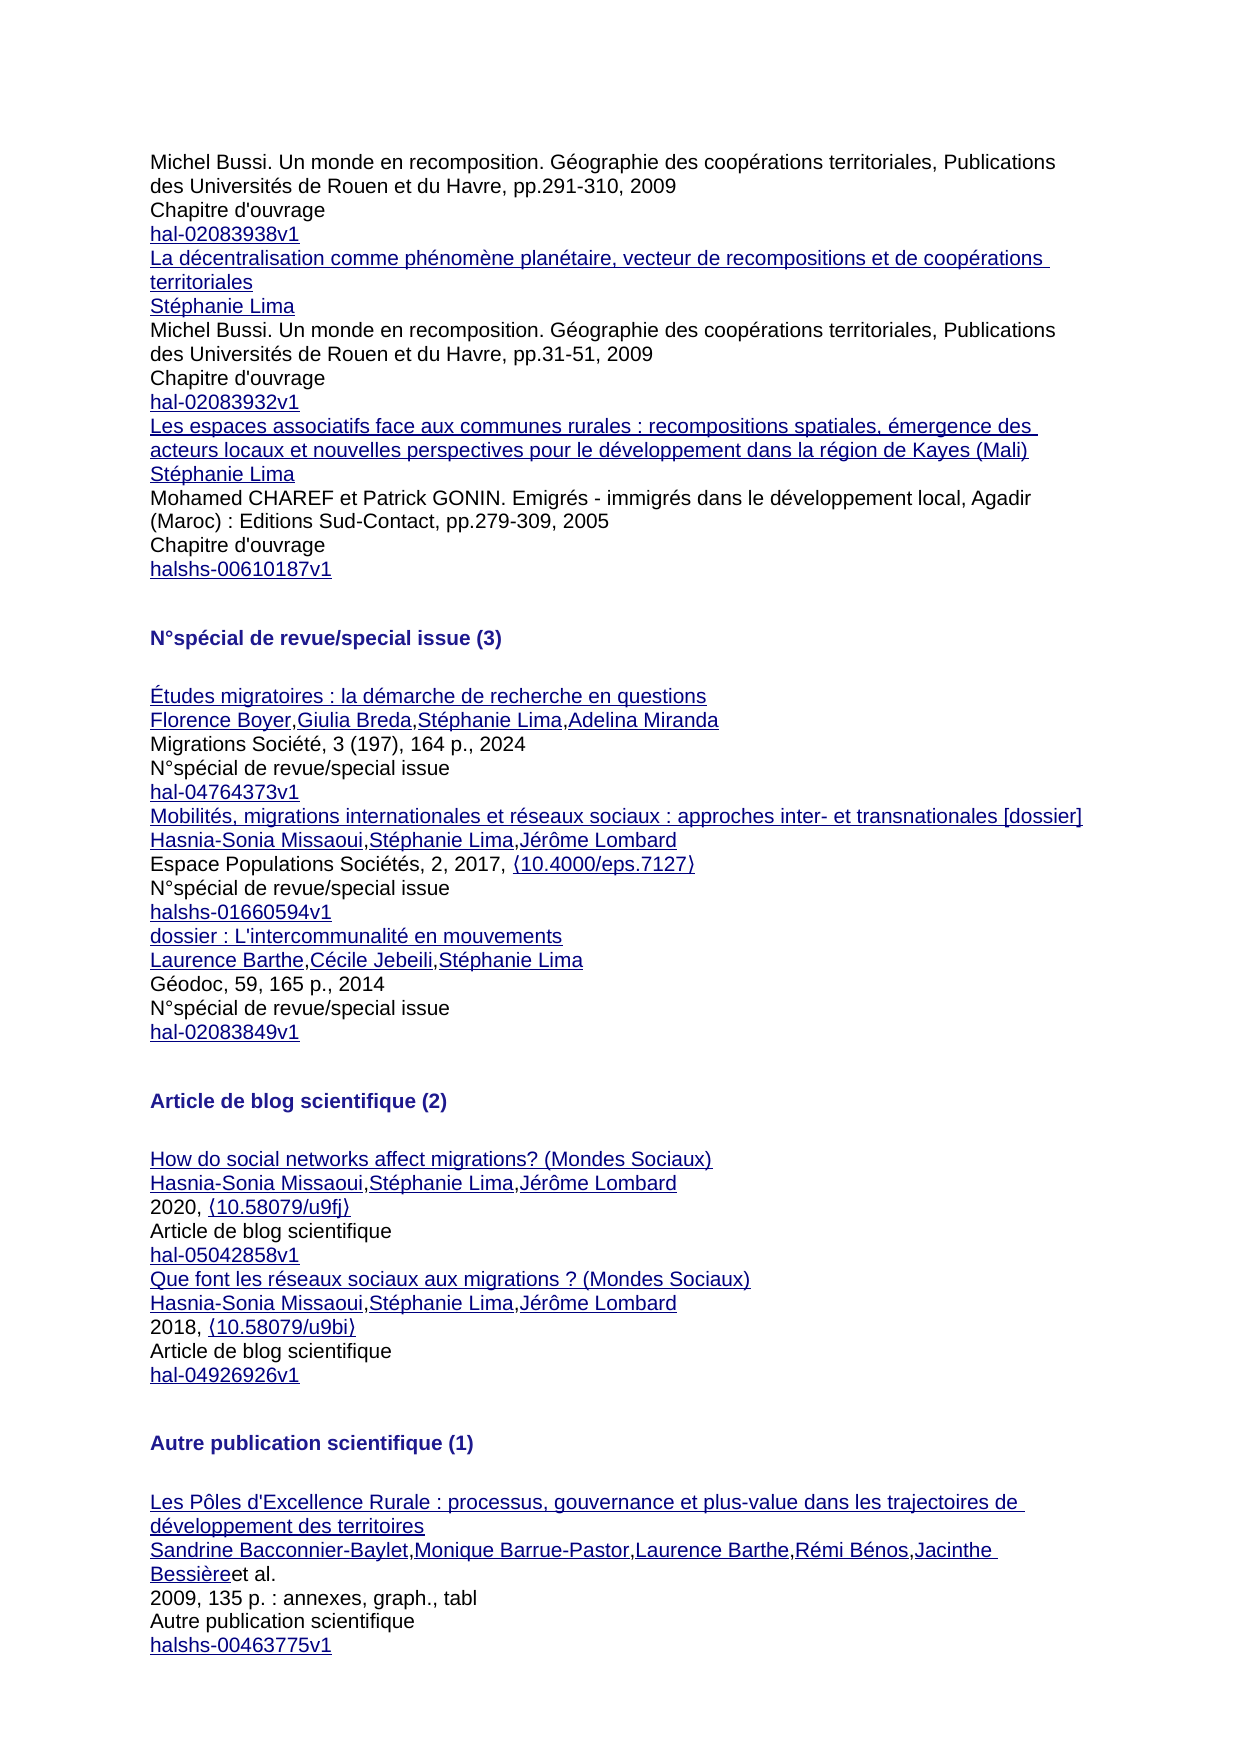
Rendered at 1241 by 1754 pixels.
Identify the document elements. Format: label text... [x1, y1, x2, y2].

table_header Études migratoires : la démarche de recherche en questions Florence Boyer,Giulia Breda,Stéphanie Lima,Adelina Miranda Migrations Société, 3 (197), 164 p., 2024 N°spécial de revue/special issue hal-04764373v1 [150, 684, 1090, 804]
table_cell Mobilités, migrations internationales et réseaux sociaux : approches inter- et transnationales [dossier] Hasnia-Sonia Missaoui,Stéphanie Lima,Jérôme Lombard Espace Populations Sociétés, 2, 2017, ⟨10.4000/eps.7127⟩ N°spécial de revue/special issue halshs-01660594v1 [150, 804, 1090, 924]
table_header How do social networks affect migrations? (Mondes Sociaux) Hasnia-Sonia Missaoui,Stéphanie Lima,Jérôme Lombard 2020, ⟨10.58079/u9fj⟩ Article de blog scientifique hal-05042858v1 [150, 1147, 1090, 1267]
table_cell Que font les réseaux sociaux aux migrations ? (Mondes Sociaux) Hasnia-Sonia Missaoui,Stéphanie Lima,Jérôme Lombard 2018, ⟨10.58079/u9bi⟩ Article de blog scientifique hal-04926926v1 [150, 1267, 1090, 1386]
subtitle Article de blog scientifique (2) [150, 1088, 1090, 1112]
table_cell Michel Bussi. Un monde en recomposition. Géographie des coopérations territoriales, Publications des Universités de Rouen et du Havre, pp.291-310, 2009 Chapitre d'ouvrage hal-02083938v1 [150, 150, 1090, 246]
table_cell dossier : L'intercommunalité en mouvements Laurence Barthe,Cécile Jebeili,Stéphanie Lima Géodoc, 59, 165 p., 2014 N°spécial de revue/special issue hal-02083849v1 [150, 924, 1090, 1044]
table_cell La décentralisation comme phénomène planétaire, vecteur de recompositions et de coopérations territoriales Stéphanie Lima Michel Bussi. Un monde en recomposition. Géographie des coopérations territoriales, Publications des Universités de Rouen et du Havre, pp.31-51, 2009 Chapitre d'ouvrage hal-02083932v1 [150, 246, 1090, 413]
table_header Les Pôles d'Excellence Rurale : processus, gouvernance et plus-value dans les trajectoires de développement des territoires Sandrine Bacconnier-Baylet,Monique Barrue-Pastor,Laurence Barthe,Rémi Bénos,Jacinthe Bessièreet al. 2009, 135 p. : annexes, graph., tabl Autre publication scientifique halshs-00463775v1 [150, 1490, 1090, 1657]
subtitle N°spécial de revue/special issue (3) [150, 626, 1090, 650]
table_cell Les espaces associatifs face aux communes rurales : recompositions spatiales, émergence des acteurs locaux et nouvelles perspectives pour le développement dans la région de Kayes (Mali) Stéphanie Lima Mohamed CHAREF et Patrick GONIN. Emigrés - immigrés dans le développement local, Agadir (Maroc) : Editions Sud-Contact, pp.279-309, 2005 Chapitre d'ouvrage halshs-00610187v1 [150, 414, 1090, 581]
subtitle Autre publication scientifique (1) [150, 1431, 1090, 1455]
